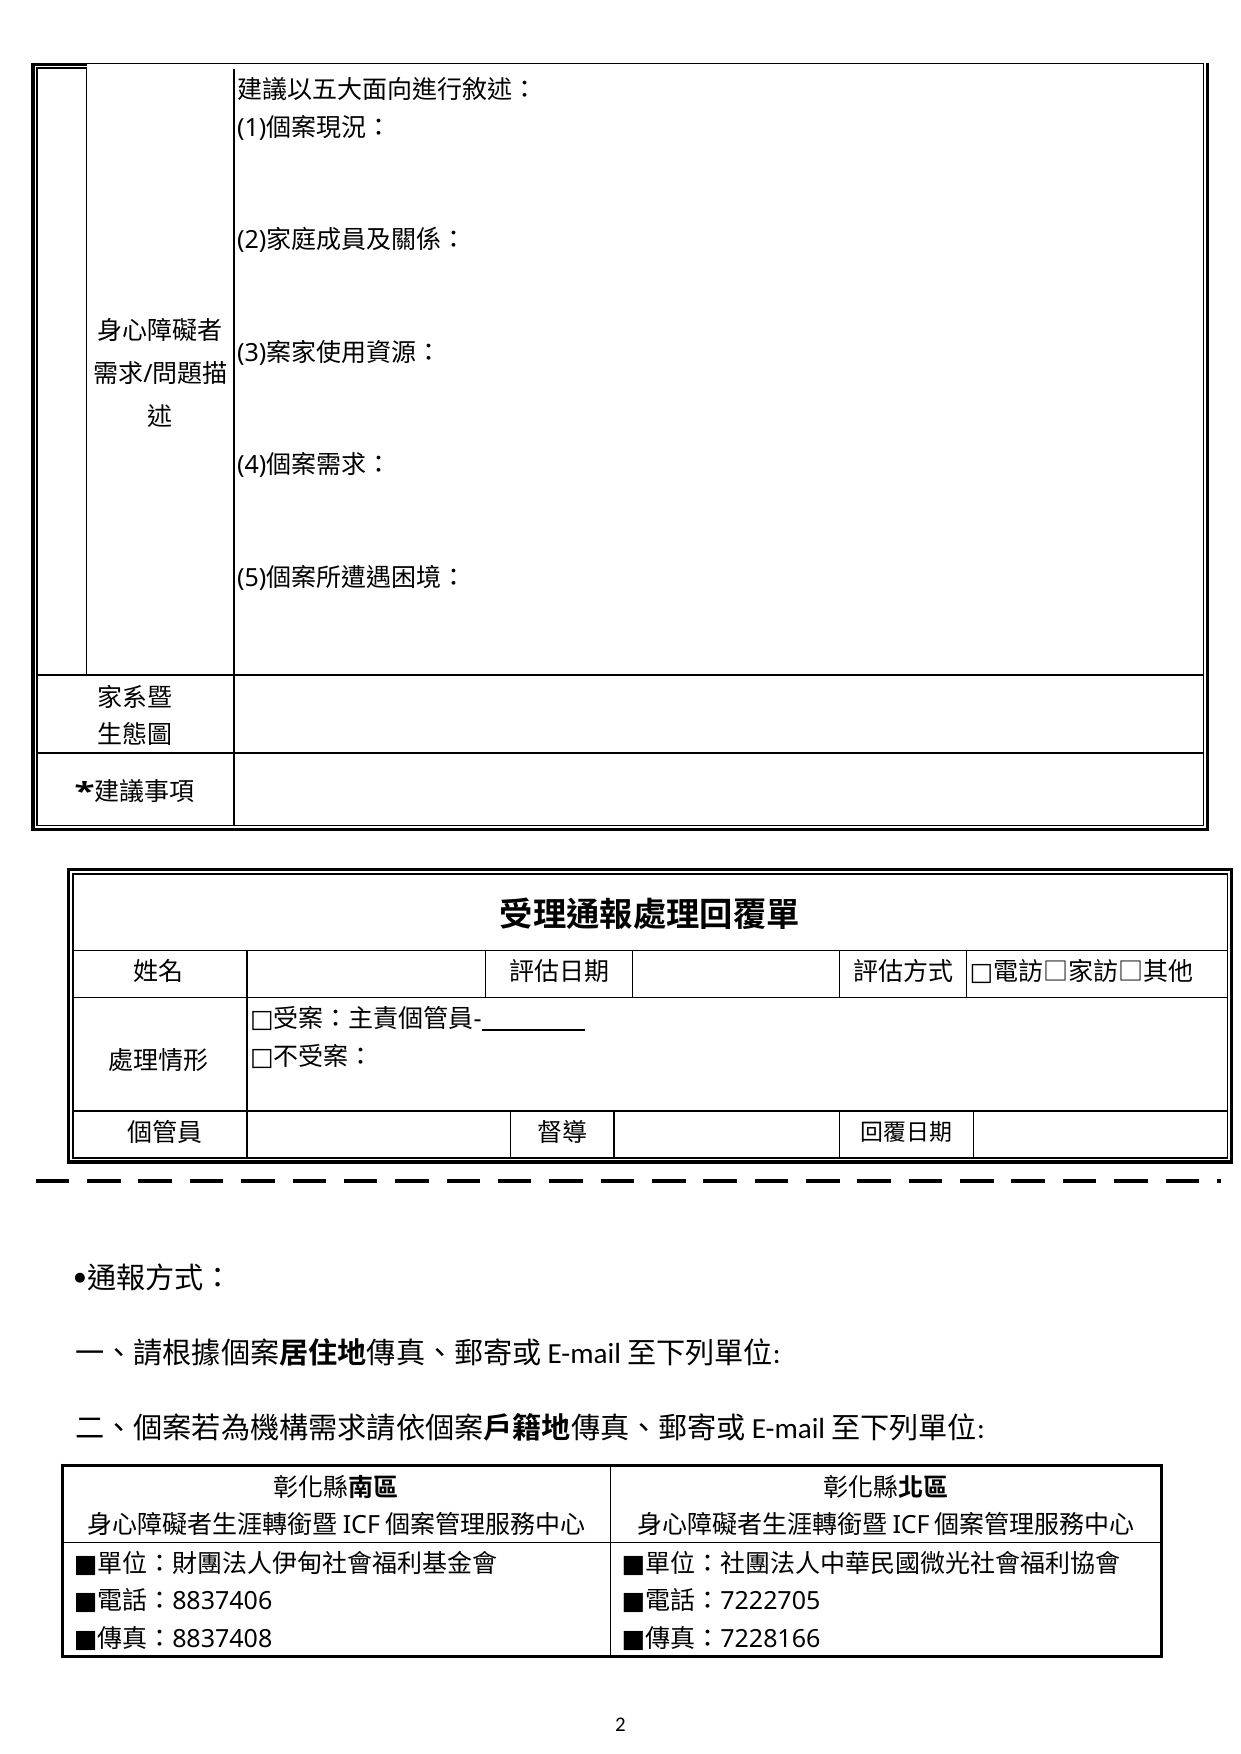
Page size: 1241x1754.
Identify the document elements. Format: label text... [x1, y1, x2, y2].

table_cell [248, 1112, 510, 1157]
text 二、個案若為機構需求請依個案戶籍地傳真、郵寄或E-mail至下列單位: [75, 1388, 1165, 1463]
table_cell 評估方式 [840, 951, 966, 996]
table_cell 建議以五大面向進行敘述： (1)個案現況： (2)家庭成員及關係： (3)案家使用資源： (4)個案需求： (5)個案所遭遇困境： [234, 64, 1203, 674]
table_cell 處理情形 [74, 998, 246, 1110]
table_header [38, 69, 86, 674]
table_cell [248, 951, 485, 996]
table_cell ■單位：財團法人伊甸社會福利基金會 ■電話：8837406 ■傳真：8837408 [64, 1543, 610, 1655]
table_cell [974, 1112, 1227, 1157]
text 一、請根據個案居住地傳真、郵寄或E-mail至下列單位: [75, 1313, 1165, 1388]
table_cell 督導 [511, 1112, 613, 1157]
table_cell 姓名 [74, 951, 246, 996]
table_cell □電訪□家訪□其他 [967, 951, 1227, 996]
table_cell [615, 1112, 839, 1157]
table_cell *建議事項 [38, 754, 233, 824]
table_cell [235, 754, 1203, 824]
table_cell 身心障礙者需求/問題描述 [86, 64, 234, 674]
table_cell 家系暨 生態圖 [38, 676, 233, 752]
table_cell [633, 951, 839, 996]
table_header 彰化縣南區 身心障礙者生涯轉銜暨ICF個案管理服務中心 [64, 1467, 610, 1542]
table_cell 回覆日期 [840, 1112, 973, 1157]
text 通報方式： [75, 1238, 1165, 1313]
table_header 受理通報處理回覆單 [74, 875, 1227, 949]
table_header 彰化縣北區 身心障礙者生涯轉銜暨ICF個案管理服務中心 [611, 1467, 1160, 1542]
table_cell [235, 676, 1203, 752]
table_cell ■單位：社團法人中華民國微光社會福利協會 ■電話：7222705 ■傳真：7228166 [611, 1543, 1160, 1655]
table_cell □受案：主責個管員- □不受案： [248, 998, 1227, 1110]
table_cell 個管員 [74, 1112, 246, 1157]
table_cell 評估日期 [486, 951, 632, 996]
